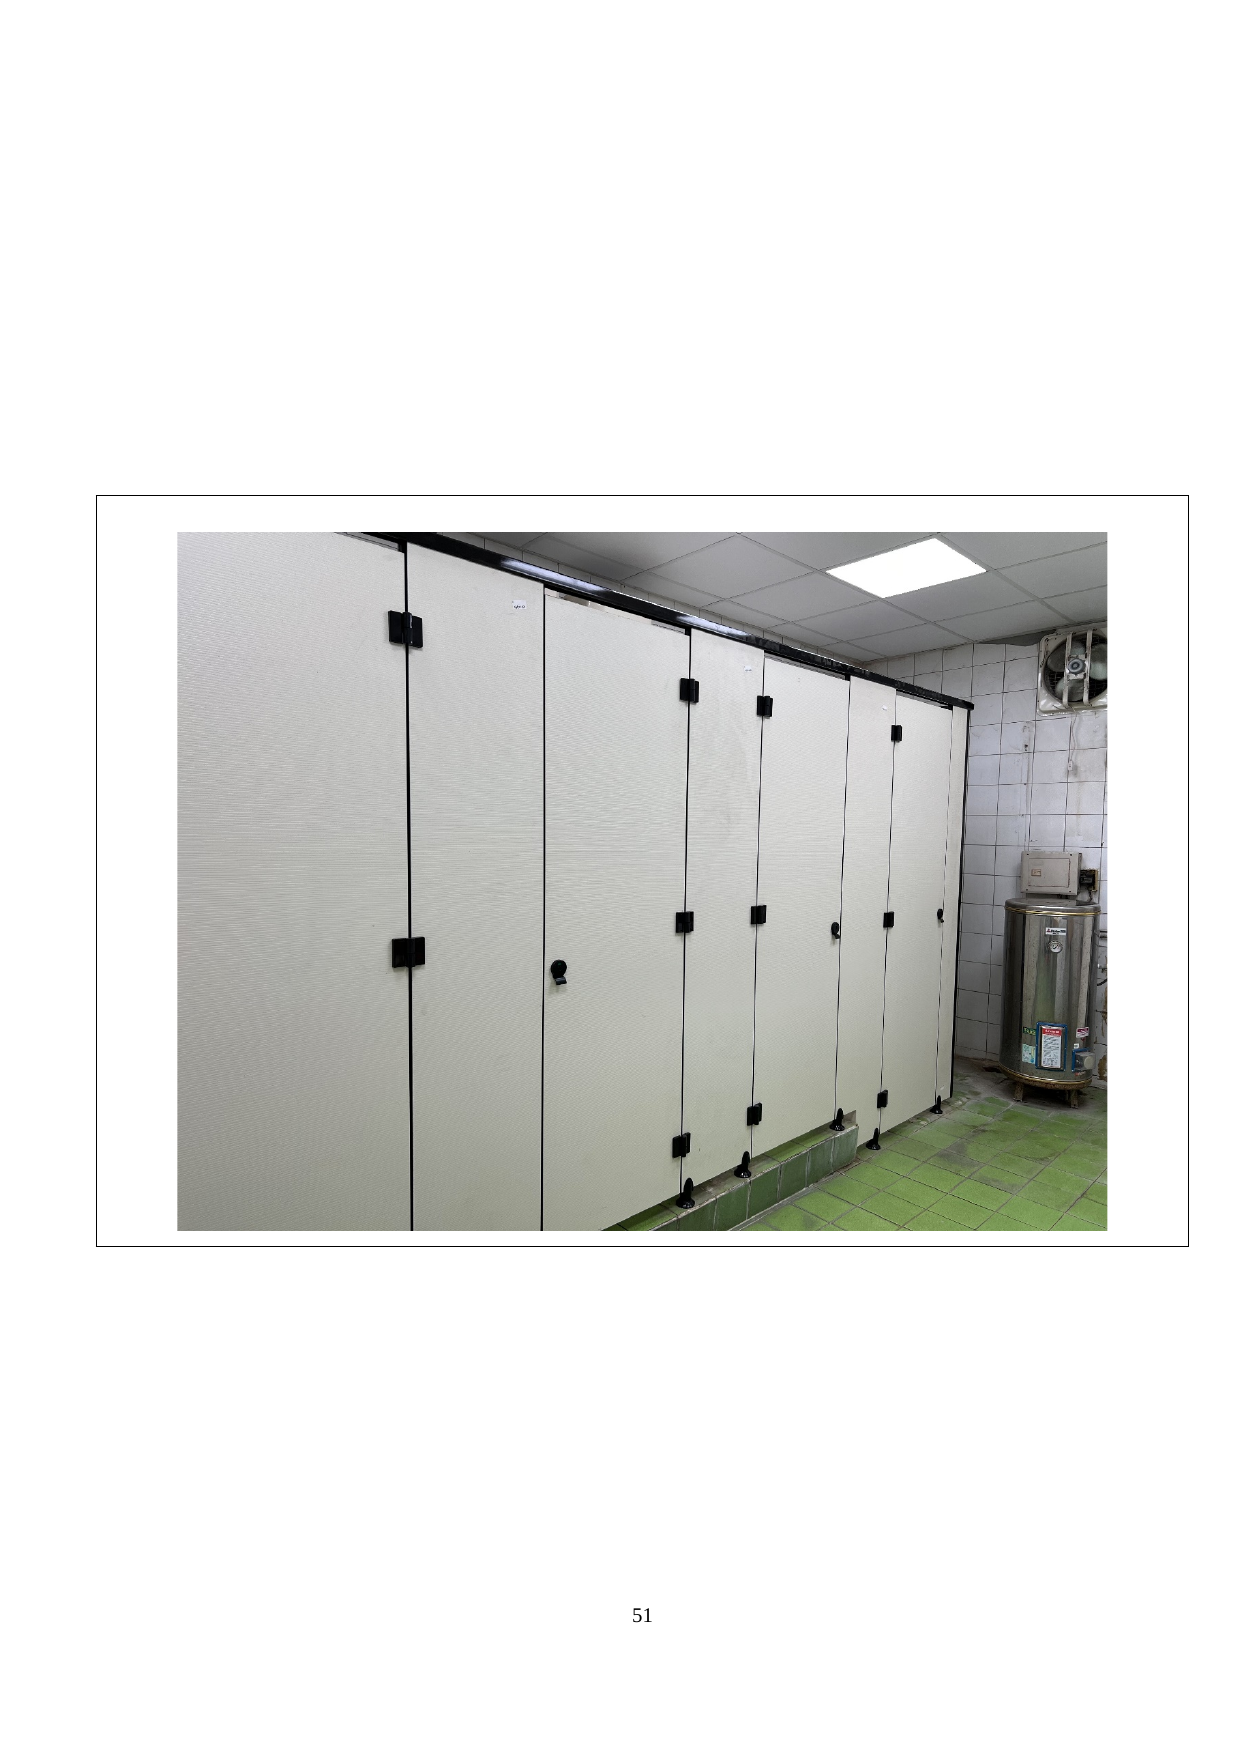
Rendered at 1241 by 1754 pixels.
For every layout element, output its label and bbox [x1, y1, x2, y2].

table_cell [97, 496, 1188, 1246]
